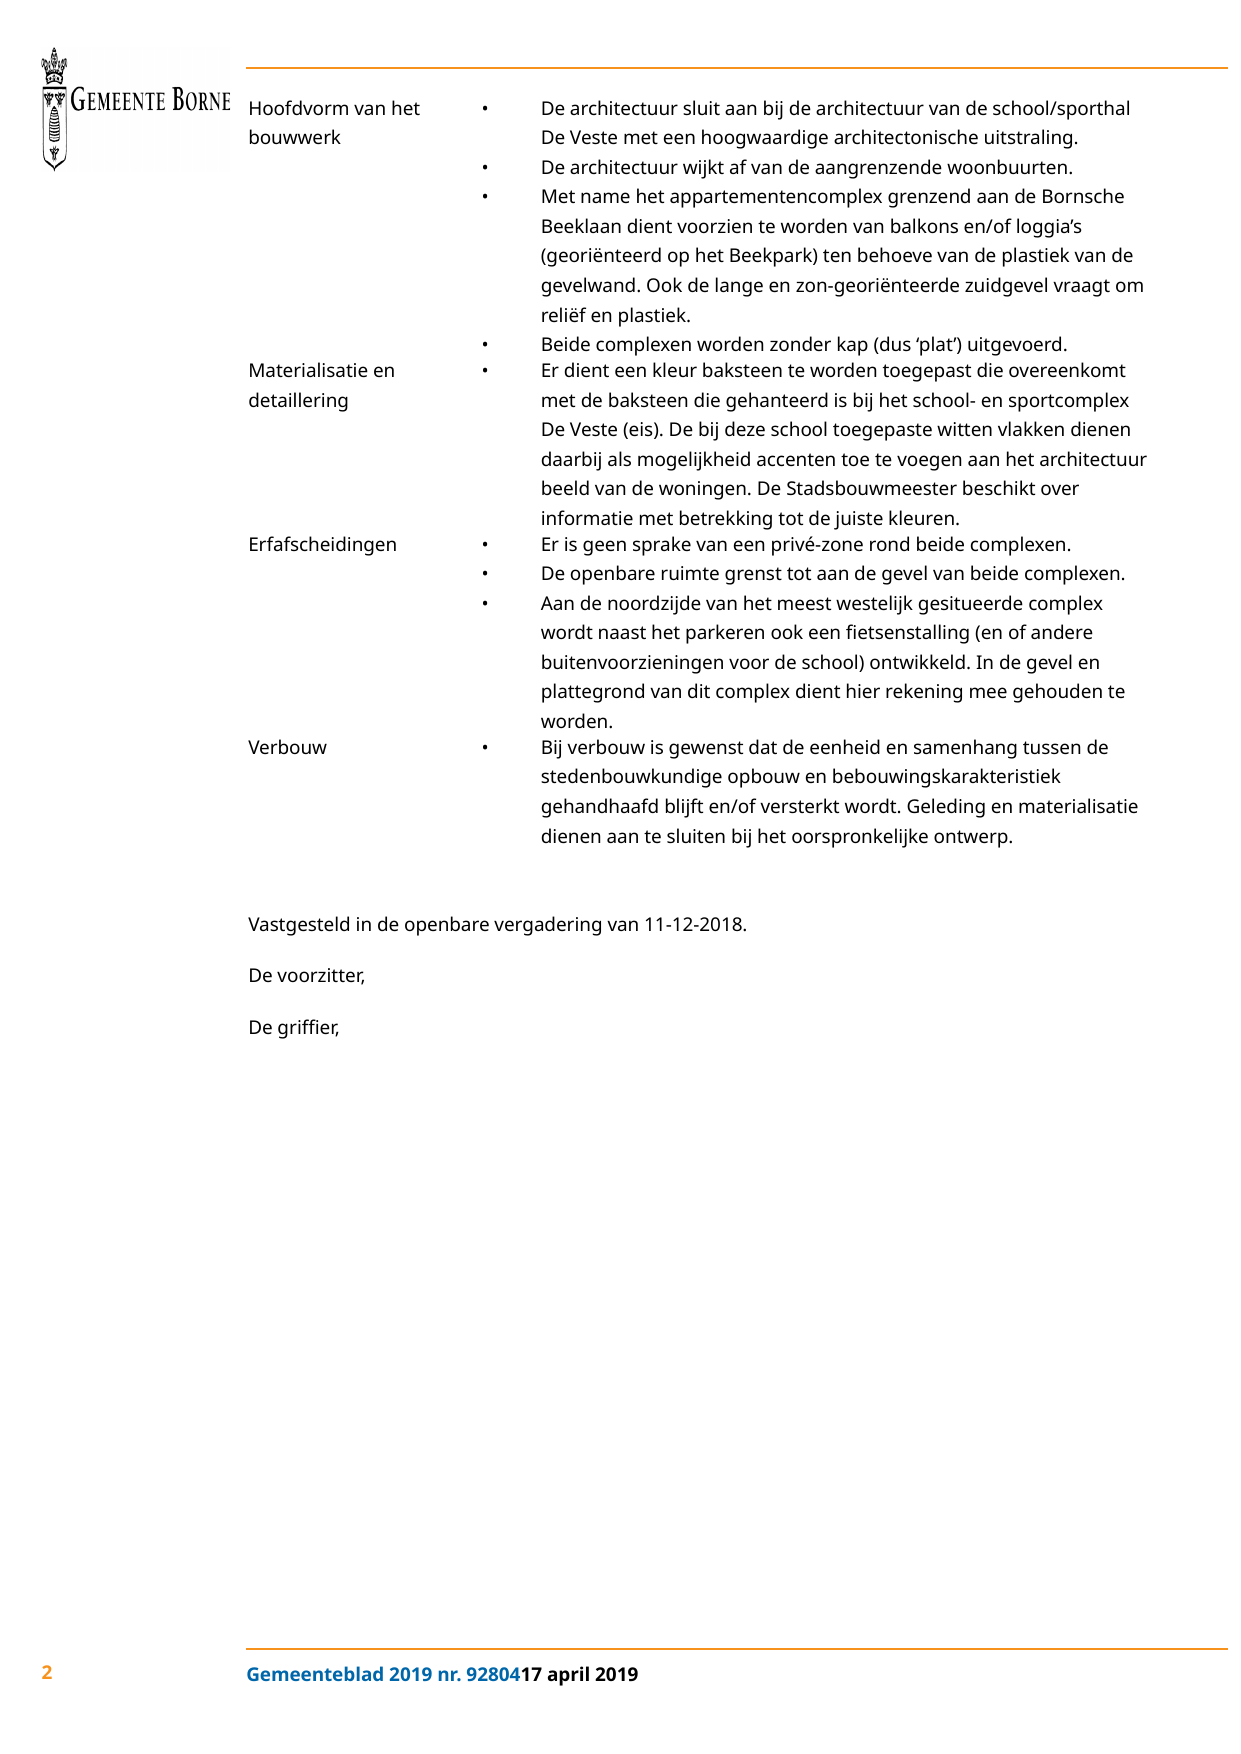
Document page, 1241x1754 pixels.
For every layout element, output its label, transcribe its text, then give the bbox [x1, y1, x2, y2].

picture [41, 47, 231, 172]
table_cell De architectuur sluit aan bij de architectuur van de school/sporthal De Veste met een hoogwaardige architectonische uitstraling. De architectuur wijkt af van de aangrenzende woonbuurten. Met name het appartementencomplex grenzend aan de Bornsche Beeklaan dient voorzien te worden van balkons en/of loggia’s (georiënteerd op het Beekpark) ten behoeve van de plastiek van de gevelwand. Ook de lange en zon-georiënteerde zuidgevel vraagt om reliëf en plastiek. Beide complexen worden zonder kap (dus ‘plat’) uitgevoerd. [481, 95, 1152, 357]
table_cell Bij verbouw is gewenst dat de eenheid en samenhang tussen de stedenbouwkundige opbouw en bebouwingskarakteristiek gehandhaafd blijft en/of versterkt wordt. Geleding en materialisatie dienen aan te sluiten bij het oorspronkelijke ontwerp. [481, 734, 1152, 878]
table_cell Er is geen sprake van een privé-zone rond beide complexen. De openbare ruimte grenst tot aan de gevel van beide complexen. Aan de noordzijde van het meest westelijk gesitueerde complex wordt naast het parkeren ook een fietsenstalling (en of andere buitenvoorzieningen voor de school) ontwikkeld. In de gevel en plattegrond van dit complex dient hier rekening mee gehouden te worden. [481, 531, 1152, 734]
table_cell Erfafscheidingen [248, 531, 481, 734]
table_cell Materialisatie en detaillering [248, 357, 481, 531]
table_cell Verbouw [248, 734, 481, 878]
text De voorzitter, [248, 962, 1152, 988]
table_cell Hoofdvorm van het bouwwerk [248, 95, 481, 357]
table_cell Er dient een kleur baksteen te worden toegepast die overeenkomt met de baksteen die gehanteerd is bij het school- en sportcomplex De Veste (eis). De bij deze school toegepaste witten vlakken dienen daarbij als mogelijkheid accenten toe te voegen aan het architectuur beeld van de woningen. De Stadsbouwmeester beschikt over informatie met betrekking tot de juiste kleuren. [481, 357, 1152, 531]
text De griffier, [248, 1014, 1152, 1039]
text Vastgesteld in de openbare vergadering van 11-12-2018. [248, 911, 1152, 937]
